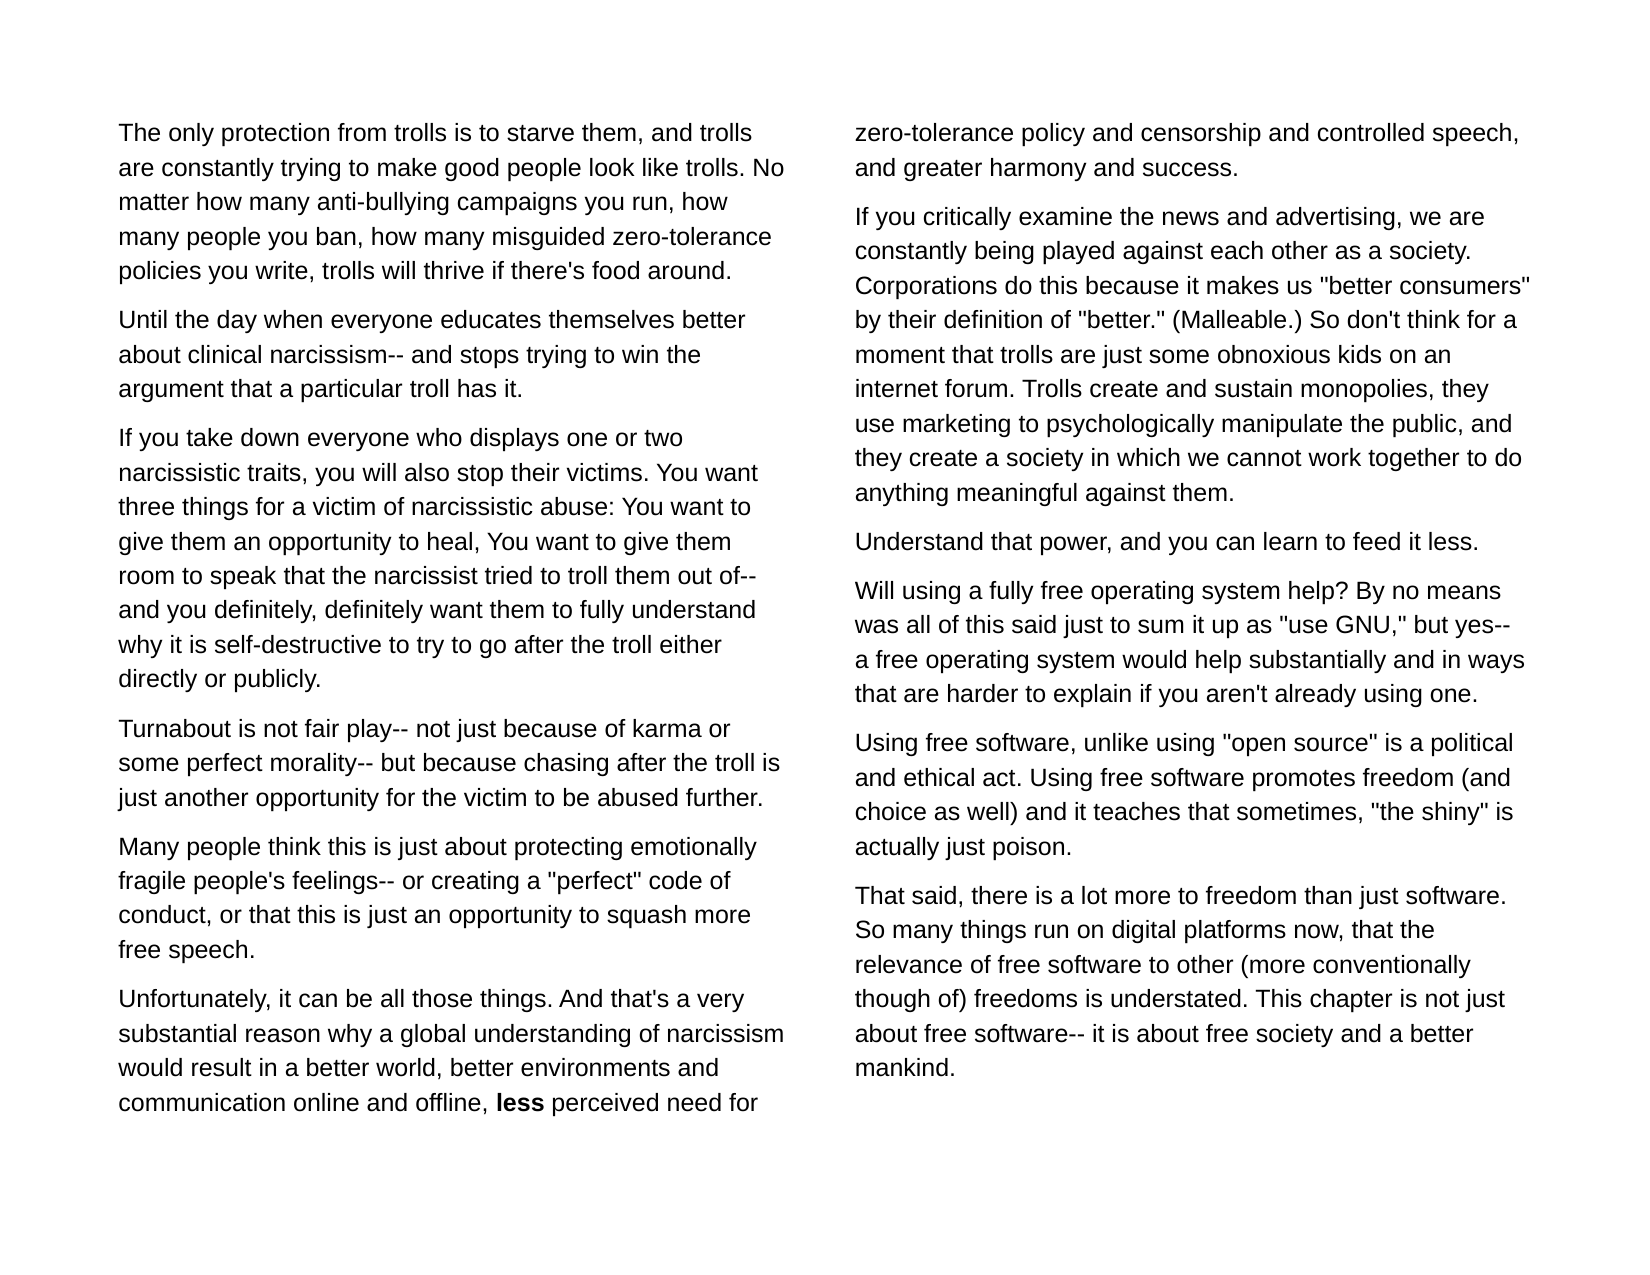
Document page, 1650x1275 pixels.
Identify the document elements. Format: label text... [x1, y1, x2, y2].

text Using free software, unlike using "open source" is a political and ethical act. Using free software promotes freedom (and choice as well) and it teaches that sometimes, "the shiny" is actually just poison. [854, 728, 1532, 860]
text The only protection from trolls is to starve them, and trolls are constantly trying to make good people look like trolls. No matter how many anti-bullying campaigns you run, how many people you ban, how many misguided zero-tolerance policies you write, trolls will thrive if there's food around. [118, 118, 796, 285]
text zero-tolerance policy and censorship and controlled speech, and greater harmony and success. [854, 118, 1532, 181]
text Many people think this is just about protecting emotionally fragile people's feelings-- or creating a "perfect" code of conduct, or that this is just an opportunity to squash more free speech. [118, 832, 796, 964]
text Until the day when everyone educates themselves better about clinical narcissism-- and stops trying to win the argument that a particular troll has it. [118, 305, 796, 403]
text Understand that power, and you can learn to feed it less. [854, 527, 1532, 555]
text That said, there is a lot more to freedom than just software. So many things run on digital platforms now, that the relevance of free software to other (more conventionally though of) freedoms is understated. This chapter is not just about free software-- it is about free society and a better mankind. [854, 881, 1532, 1082]
text Turnabout is not fair play-- not just because of karma or some perfect morality-- but because chasing after the troll is just another opportunity for the victim to be abused further. [118, 713, 796, 811]
text Will using a fully free operating system help? By no means was all of this said just to sum it up as "use GNU," but yes-- a free operating system would help substantially and in ways that are harder to explain if you aren't already using one. [854, 576, 1532, 708]
text Unfortunately, it can be all those things. And that's a very substantial reason why a global understanding of narcissism would result in a better world, better environments and communication online and offline, less perceived need for [118, 984, 796, 1116]
text If you critically examine the news and advertising, we are constantly being played against each other as a society. Corporations do this because it makes us "better consumers" by their definition of "better." (Malleable.) So don't think for a moment that trolls are just some obnoxious kids on an internet forum. Trolls create and sustain monopolies, they use marketing to psychologically manipulate the public, and they create a society in which we cannot work together to do anything meaningful against them. [854, 202, 1532, 506]
text If you take down everyone who displays one or two narcissistic traits, you will also stop their victims. You want three things for a victim of narcissistic abuse: You want to give them an opportunity to heal, You want to give them room to speak that the narcissist tried to troll them out of-- and you definitely, definitely want them to fully understand why it is self-destructive to try to go after the troll either directly or publicly. [118, 423, 796, 693]
